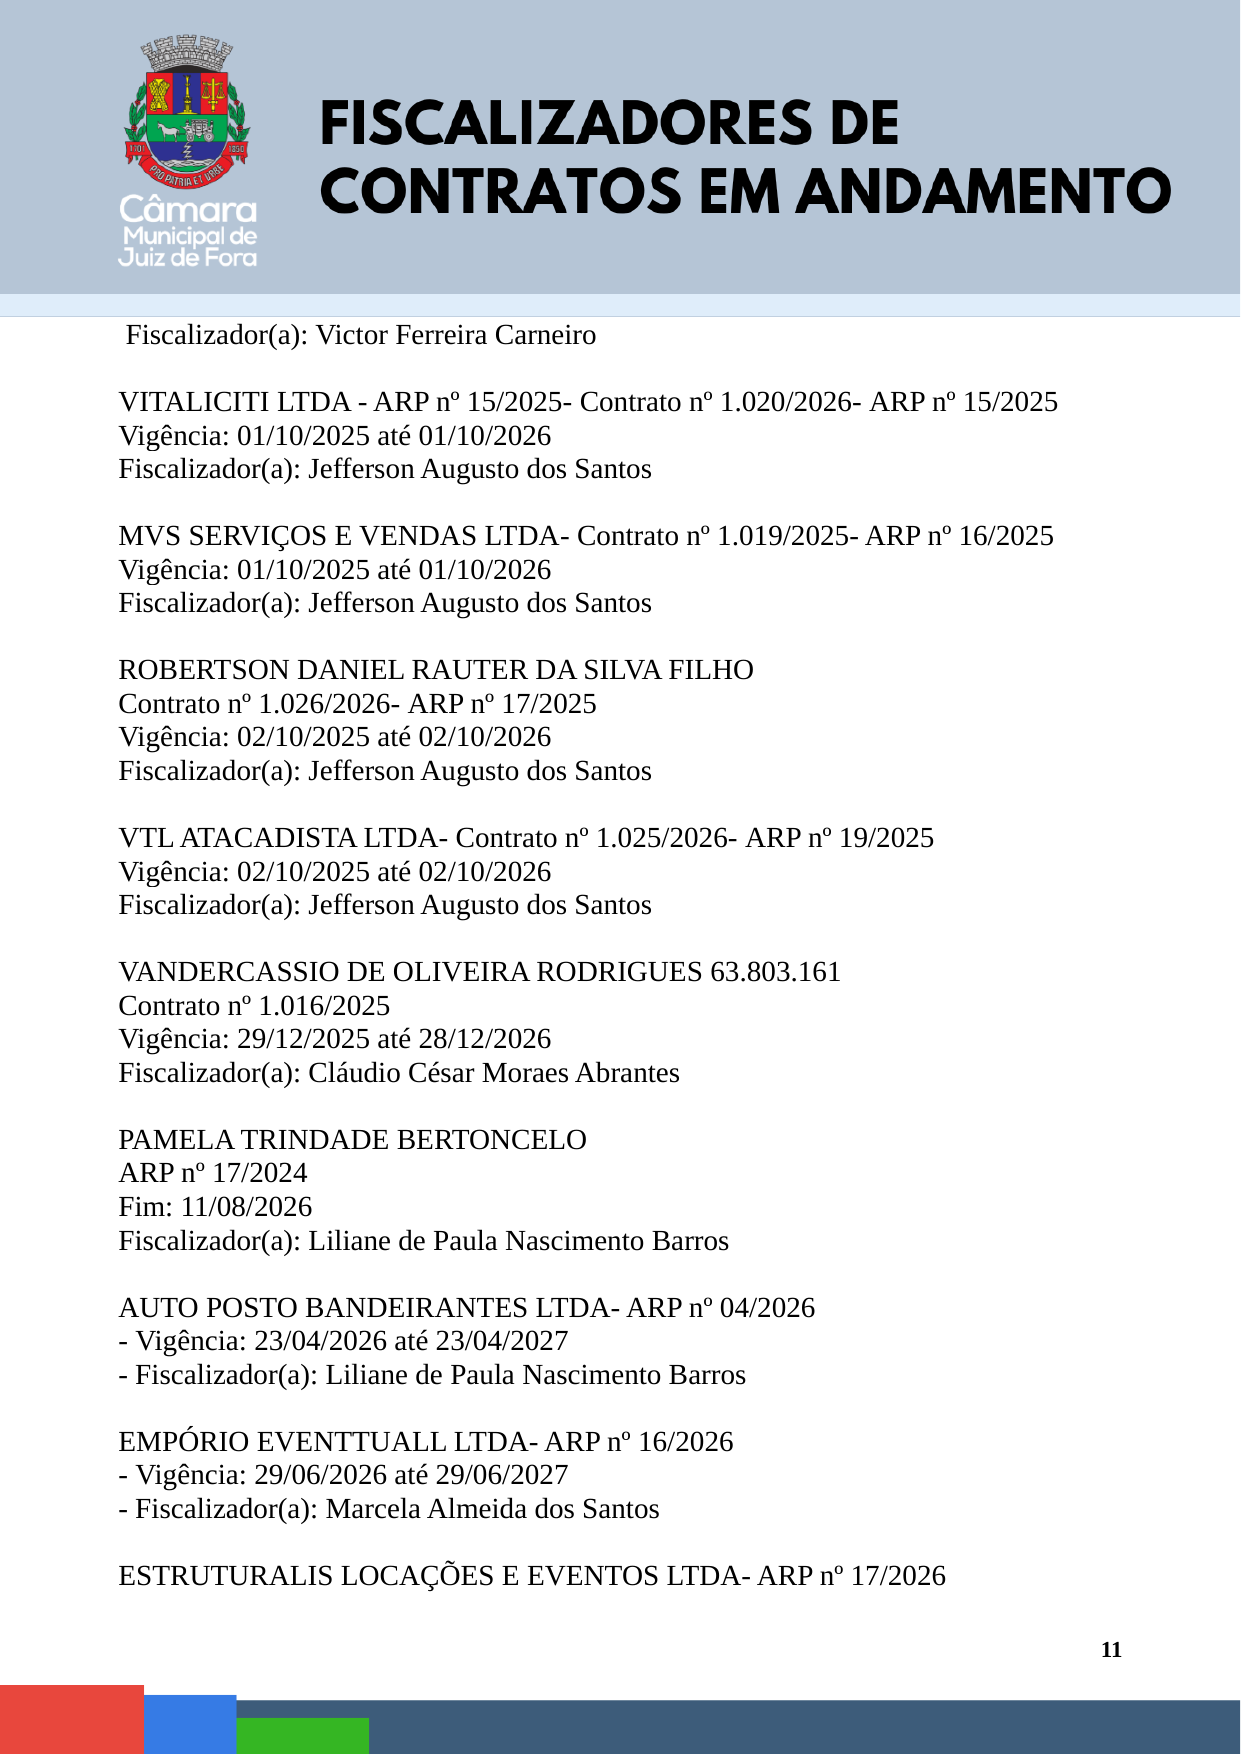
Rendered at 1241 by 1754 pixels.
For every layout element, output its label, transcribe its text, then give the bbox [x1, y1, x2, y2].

text Vigência: 29/12/2025 até 28/12/2026 [118, 1021, 1122, 1055]
text VANDERCASSIO DE OLIVEIRA RODRIGUES 63.803.161 [118, 954, 1122, 988]
text MVS SERVIÇOS E VENDAS LTDA- Contrato nº 1.019/2025- ARP nº 16/2025 [118, 518, 1122, 552]
text VITALICITI LTDA - ARP nº 15/2025- Contrato nº 1.020/2026- ARP nº 15/2025 [118, 384, 1122, 418]
text Fiscalizador(a): Liliane de Paula Nascimento Barros [118, 1223, 1122, 1256]
text EMPÓRIO EVENTTUALL LTDA- ARP nº 16/2026 [118, 1424, 1122, 1457]
text ROBERTSON DANIEL RAUTER DA SILVA FILHO [118, 652, 1122, 686]
text PAMELA TRINDADE BERTONCELO [118, 1122, 1122, 1156]
text Contrato nº 1.026/2026- ARP nº 17/2025 [118, 686, 1122, 719]
text Vigência: 01/10/2025 até 01/10/2026 [118, 418, 1122, 451]
text - Fiscalizador(a): Liliane de Paula Nascimento Barros [118, 1357, 1122, 1390]
text - Vigência: 23/04/2026 até 23/04/2027 [118, 1323, 1122, 1357]
text Fiscalizador(a): Cláudio César Moraes Abrantes [118, 1055, 1122, 1088]
text - Fiscalizador(a): Marcela Almeida dos Santos [118, 1491, 1122, 1524]
picture [0, 1685, 1241, 1754]
picture [0, 0, 1241, 317]
text Fiscalizador(a): Jefferson Augusto dos Santos [118, 753, 1122, 787]
text ESTRUTURALIS LOCAÇÕES E EVENTOS LTDA- ARP nº 17/2026 [118, 1558, 1122, 1592]
text Fiscalizador(a): Jefferson Augusto dos Santos [118, 887, 1122, 921]
text ARP nº 17/2024 [118, 1156, 1122, 1189]
text - Vigência: 29/06/2026 até 29/06/2027 [118, 1457, 1122, 1491]
text AUTO POSTO BANDEIRANTES LTDA- ARP nº 04/2026 [118, 1290, 1122, 1323]
text Fiscalizador(a): Jefferson Augusto dos Santos [118, 451, 1122, 485]
text Fiscalizador(a): Victor Ferreira Carneiro [118, 317, 1122, 351]
text Fim: 11/08/2026 [118, 1189, 1122, 1223]
text Vigência: 02/10/2025 até 02/10/2026 [118, 719, 1122, 753]
text Vigência: 01/10/2025 até 01/10/2026 [118, 552, 1122, 585]
text VTL ATACADISTA LTDA- Contrato nº 1.025/2026- ARP nº 19/2025 [118, 820, 1122, 854]
text Vigência: 02/10/2025 até 02/10/2026 [118, 854, 1122, 887]
text Contrato nº 1.016/2025 [118, 988, 1122, 1021]
text Fiscalizador(a): Jefferson Augusto dos Santos [118, 585, 1122, 619]
